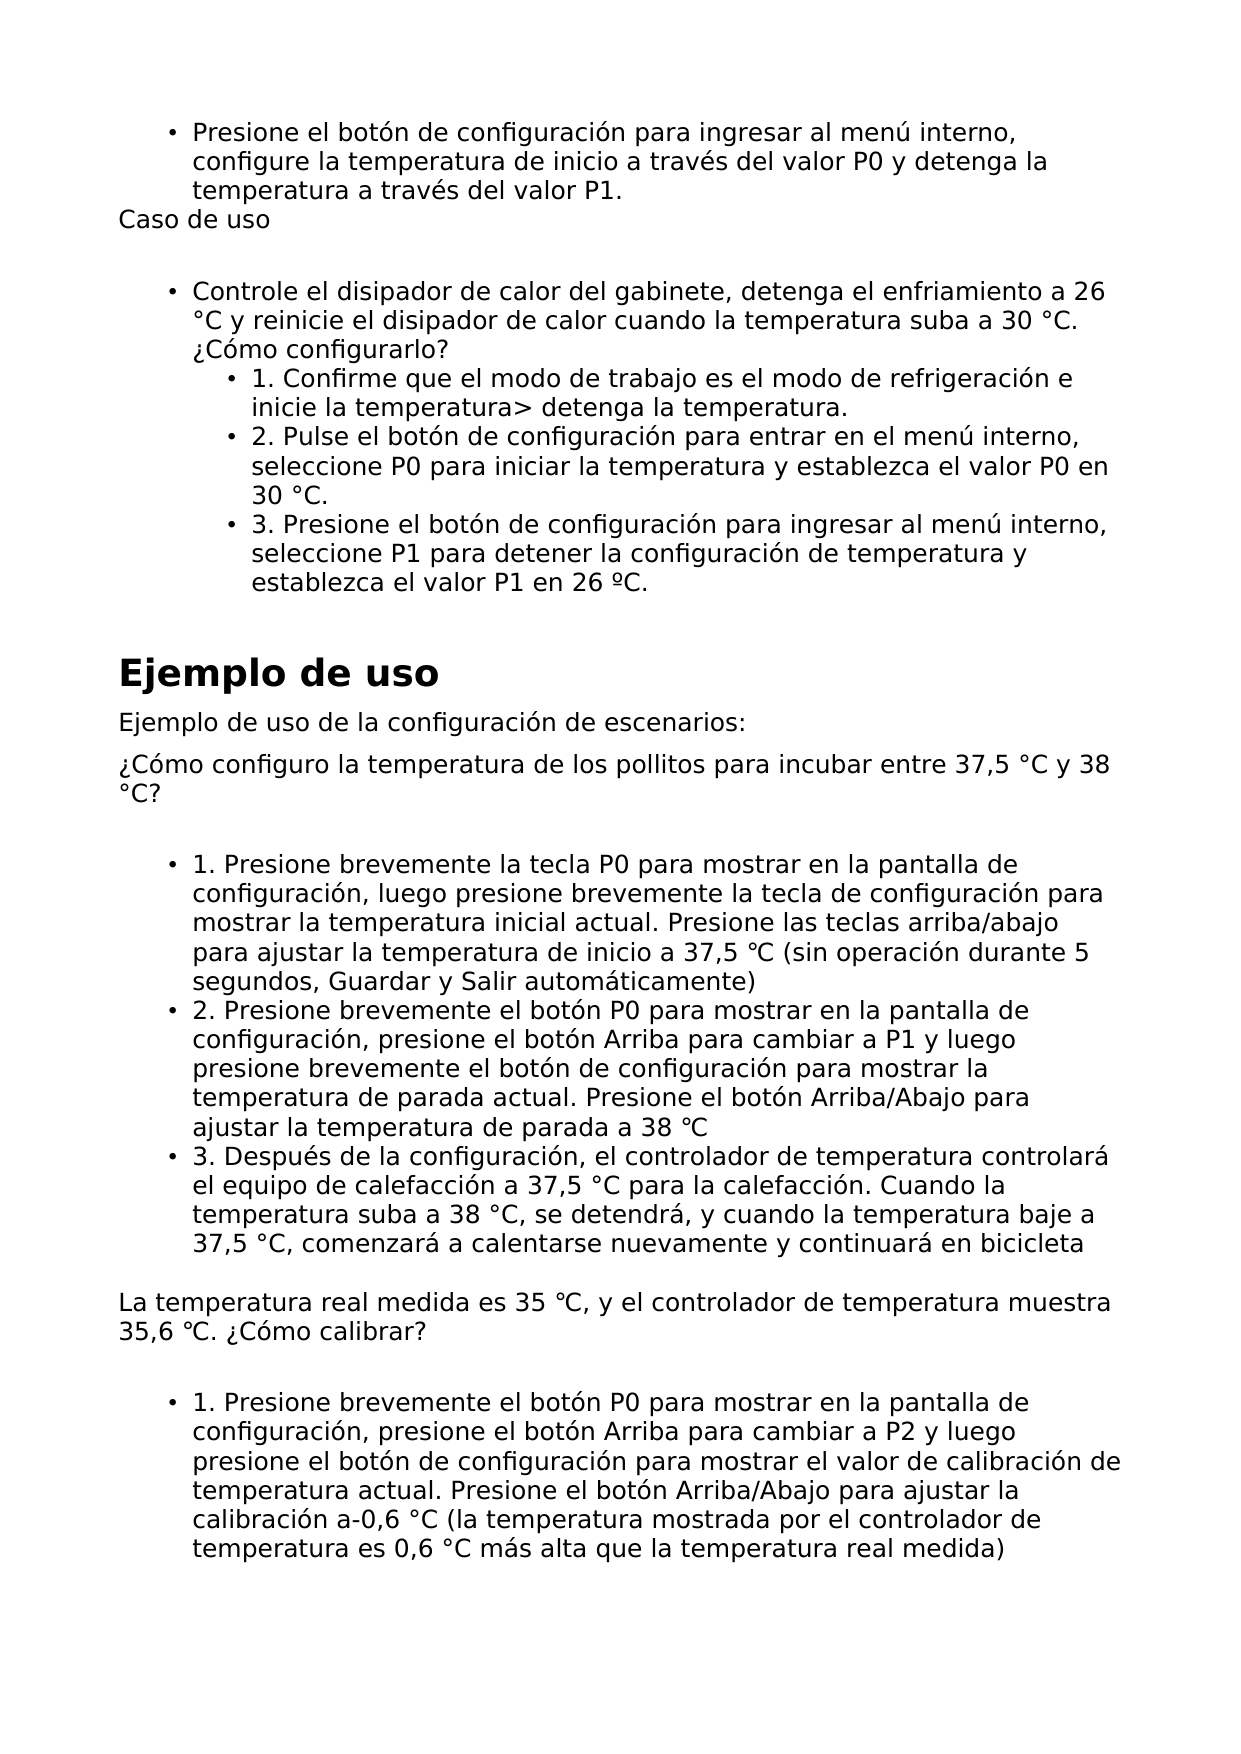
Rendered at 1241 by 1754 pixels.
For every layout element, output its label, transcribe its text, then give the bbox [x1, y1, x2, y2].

list Presione el botón de configuración para ingresar al menú interno, configure la temperatura de inicio a través del valor P0 y detenga la temperatura a través del valor P1. [177, 118, 1122, 206]
text Caso de uso [118, 206, 1122, 235]
text La temperatura real medida es 35 ℃, y el controlador de temperatura muestra 35,6 ℃. ¿Cómo calibrar? [118, 1288, 1122, 1346]
list 1. Presione brevemente la tecla P0 para mostrar en la pantalla de configuración, luego presione brevemente la tecla de configuración para mostrar la temperatura inicial actual. Presione las teclas arriba/abajo para ajustar la temperatura de inicio a 37,5 ℃ (sin operación durante 5 segundos, Guardar y Salir automáticamente) [177, 850, 1122, 996]
text ¿Cómo configuro la temperatura de los pollitos para incubar entre 37,5 °C y 38 °C? [118, 750, 1122, 808]
subtitle Ejemplo de uso [118, 652, 1122, 696]
list 3. Presione el botón de configuración para ingresar al menú interno, seleccione P1 para detener la configuración de temperatura y establezca el valor P1 en 26 ºC. [236, 510, 1122, 598]
list 1. Confirme que el modo de trabajo es el modo de refrigeración e inicie la temperatura> detenga la temperatura. [236, 364, 1122, 423]
list 2. Pulse el botón de configuración para entrar en el menú interno, seleccione P0 para iniciar la temperatura y establezca el valor P0 en 30 °C. [236, 423, 1122, 510]
list 3. Después de la configuración, el controlador de temperatura controlará el equipo de calefacción a 37,5 °C para la calefacción. Cuando la temperatura suba a 38 °C, se detendrá, y cuando la temperatura baje a 37,5 °C, comenzará a calentarse nuevamente y continuará en bicicleta [177, 1142, 1122, 1258]
list Controle el disipador de calor del gabinete, detenga el enfriamiento a 26 °C y reinicie el disipador de calor cuando la temperatura suba a 30 °C. ¿Cómo configurarlo? [177, 277, 1122, 364]
list 1. Presione brevemente el botón P0 para mostrar en la pantalla de configuración, presione el botón Arriba para cambiar a P2 y luego presione el botón de configuración para mostrar el valor de calibración de temperatura actual. Presione el botón Arriba/Abajo para ajustar la calibración a-0,6 °C (la temperatura mostrada por el controlador de temperatura es 0,6 °C más alta que la temperatura real medida) [177, 1388, 1122, 1563]
list 2. Presione brevemente el botón P0 para mostrar en la pantalla de configuración, presione el botón Arriba para cambiar a P1 y luego presione brevemente el botón de configuración para mostrar la temperatura de parada actual. Presione el botón Arriba/Abajo para ajustar la temperatura de parada a 38 ℃ [177, 996, 1122, 1142]
text Ejemplo de uso de la configuración de escenarios: [118, 708, 1122, 737]
